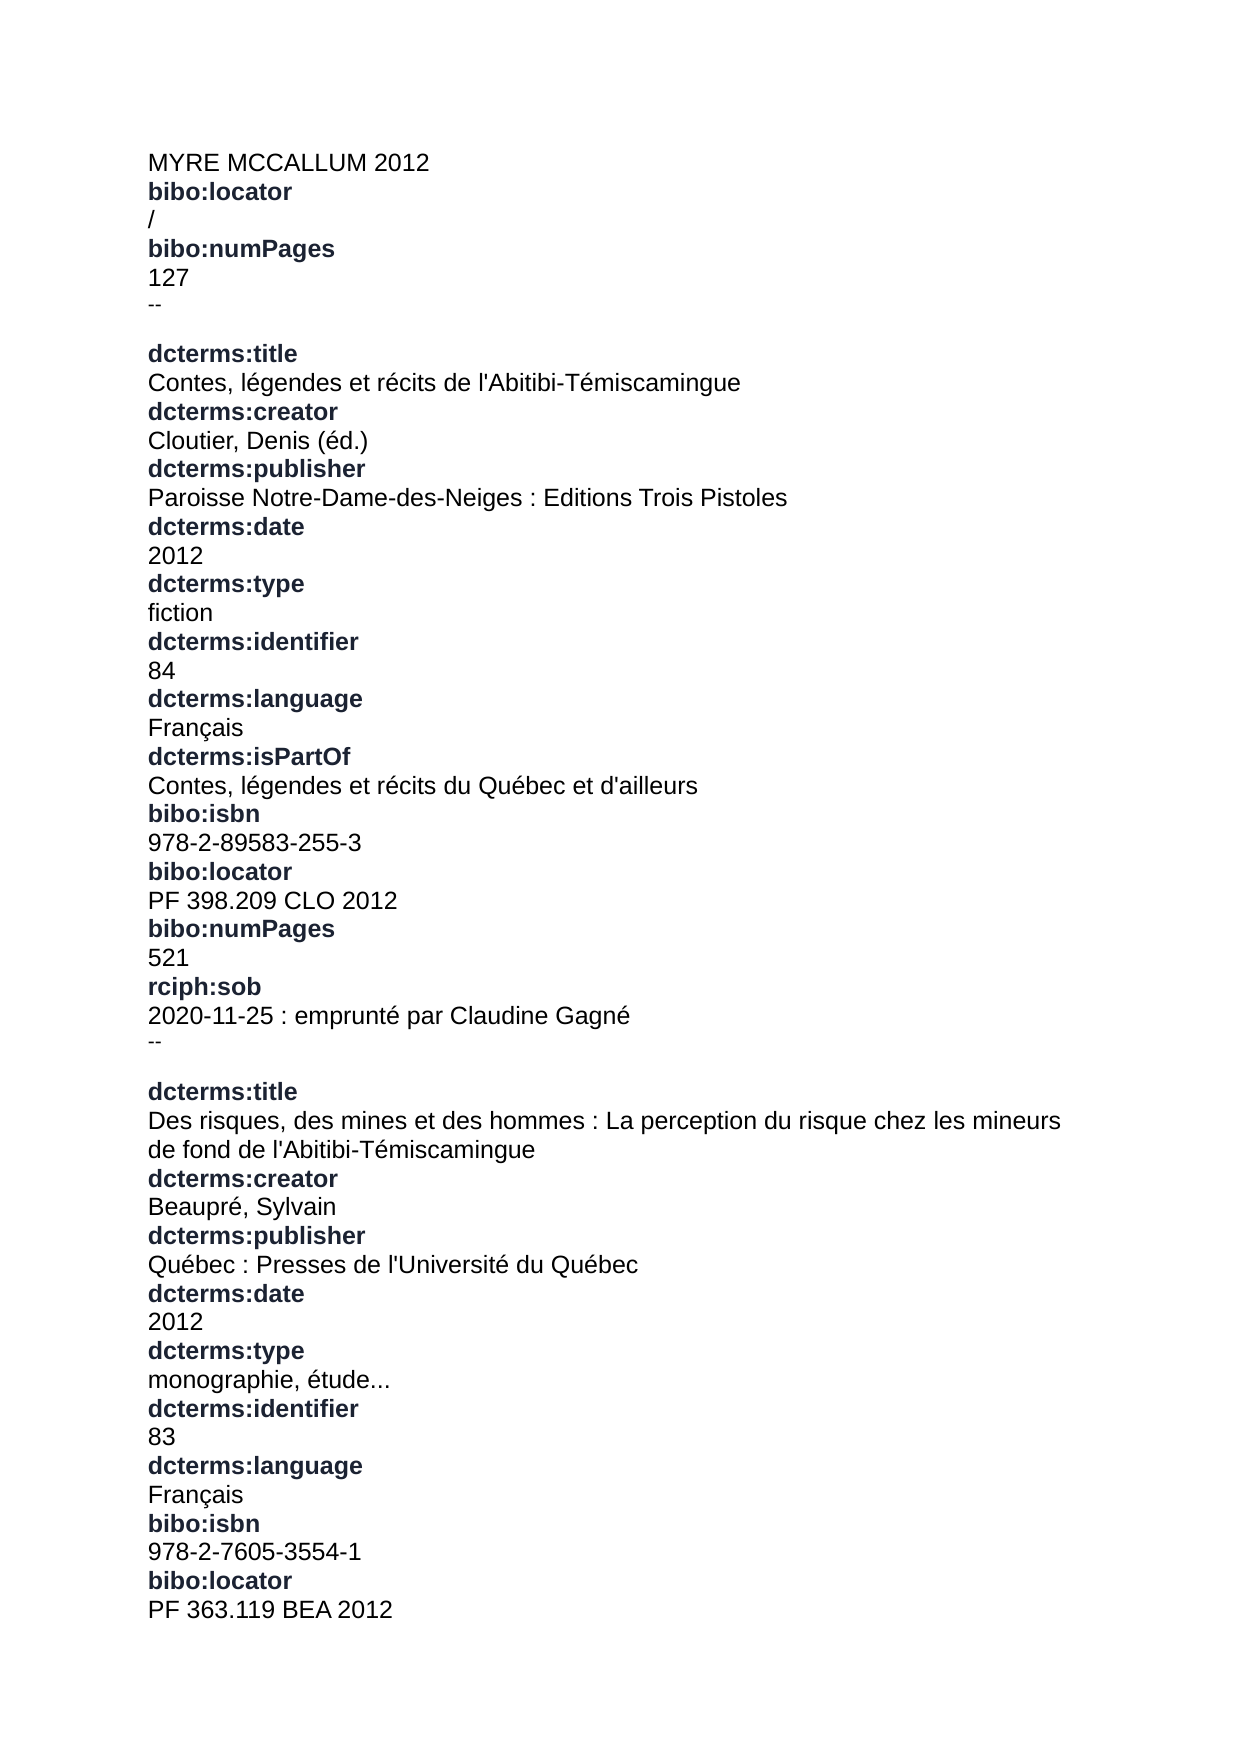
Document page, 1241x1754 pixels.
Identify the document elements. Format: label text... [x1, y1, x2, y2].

text bibo:locator [148, 857, 1092, 886]
text / [148, 205, 1092, 234]
text dcterms:publisher [148, 454, 1092, 483]
text bibo:numPages [148, 914, 1092, 943]
text 84 [148, 656, 1092, 684]
text 978-2-89583-255-3 [148, 828, 1092, 857]
text monographie, étude... [148, 1365, 1092, 1393]
text Contes, légendes et récits du Québec et d'ailleurs [148, 771, 1092, 799]
text 2020-11-25 : emprunté par Claudine Gagné [148, 1001, 1092, 1029]
text fiction [148, 598, 1092, 627]
text dcterms:language [148, 684, 1092, 713]
text dcterms:creator [148, 397, 1092, 426]
text -- [148, 291, 1092, 315]
text dcterms:isPartOf [148, 742, 1092, 771]
text 2012 [148, 541, 1092, 569]
text bibo:locator [148, 176, 1092, 205]
text rciph:sob [148, 972, 1092, 1001]
text Contes, légendes et récits de l'Abitibi-Témiscamingue [148, 368, 1092, 397]
text Des risques, des mines et des hommes : La perception du risque chez les mineurs de fond de l'Abitibi-Témiscamingue [148, 1106, 1092, 1163]
text dcterms:publisher [148, 1221, 1092, 1250]
text Français [148, 1480, 1092, 1508]
text Québec : Presses de l'Université du Québec [148, 1250, 1092, 1278]
text dcterms:title [148, 339, 1092, 368]
text dcterms:identifier [148, 627, 1092, 656]
text dcterms:type [148, 1336, 1092, 1365]
text Cloutier, Denis (éd.) [148, 426, 1092, 454]
text -- [148, 1029, 1092, 1053]
text dcterms:date [148, 512, 1092, 541]
text dcterms:title [148, 1077, 1092, 1106]
text 978-2-7605-3554-1 [148, 1537, 1092, 1566]
text 83 [148, 1422, 1092, 1451]
text Beaupré, Sylvain [148, 1192, 1092, 1221]
text PF 398.209 CLO 2012 [148, 886, 1092, 914]
text Paroisse Notre-Dame-des-Neiges : Editions Trois Pistoles [148, 483, 1092, 512]
text 127 [148, 263, 1092, 291]
text dcterms:identifier [148, 1393, 1092, 1422]
text bibo:isbn [148, 799, 1092, 828]
text dcterms:creator [148, 1163, 1092, 1192]
text PF 363.119 BEA 2012 [148, 1595, 1092, 1623]
text dcterms:language [148, 1451, 1092, 1480]
text bibo:locator [148, 1566, 1092, 1595]
text dcterms:type [148, 569, 1092, 598]
text 521 [148, 943, 1092, 972]
text 2012 [148, 1307, 1092, 1336]
text dcterms:date [148, 1278, 1092, 1307]
text bibo:numPages [148, 234, 1092, 263]
text MYRE MCCALLUM 2012 [148, 148, 1092, 176]
text bibo:isbn [148, 1508, 1092, 1537]
text Français [148, 713, 1092, 742]
